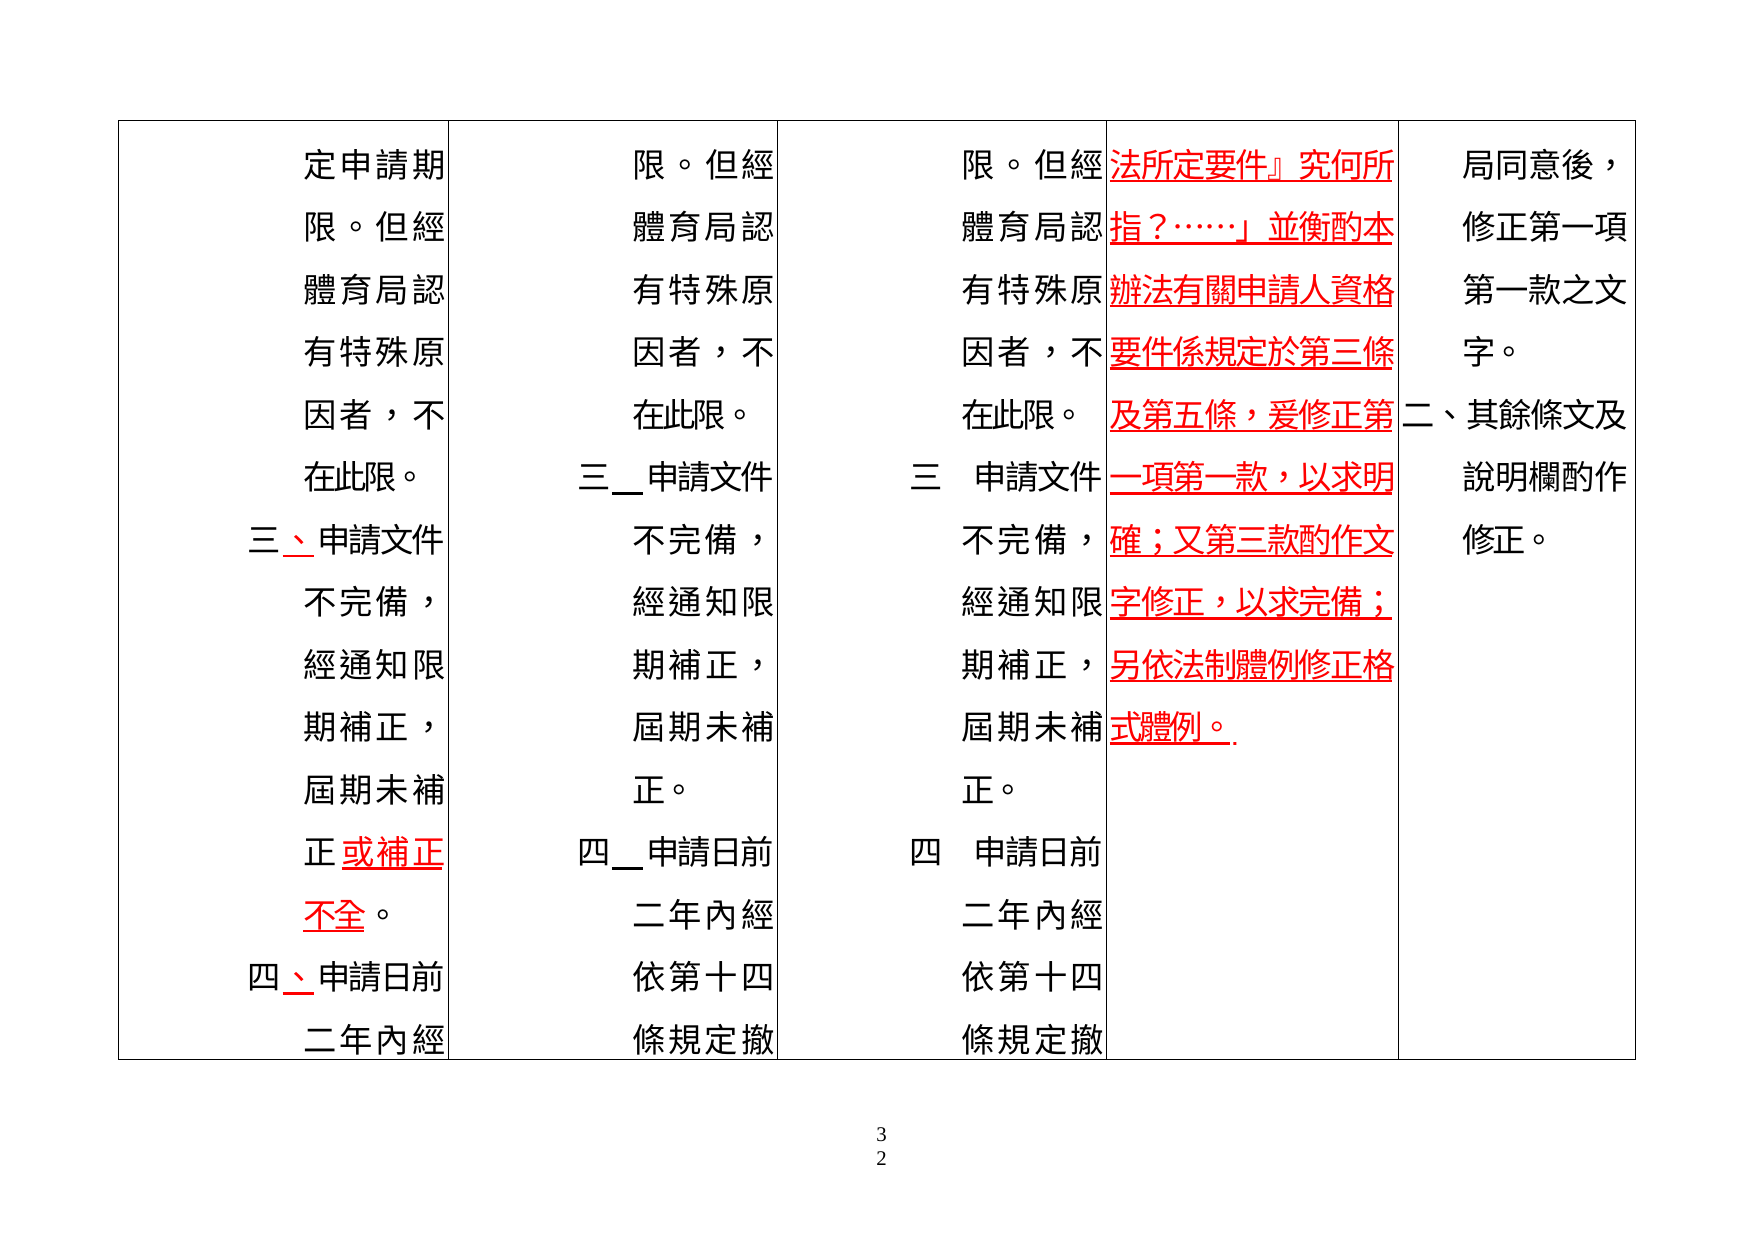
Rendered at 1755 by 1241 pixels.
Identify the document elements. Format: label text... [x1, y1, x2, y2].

table_cell 限。但經體育局認有特殊原因者，不在此限。 三 申請文件不完備，經通知限期補正，屆期未補正。 四 申請日前二年內經依第十四條規定撤 [449, 121, 777, 1059]
table_cell 局同意後，修正第一項第一款之文字。 二、其餘條文及說明欄酌作修正。 [1399, 121, 1635, 1059]
table_cell 限。但經體育局認有特殊原因者，不在此限。 三 申請文件不完備，經通知限期補正，屆期未補正。 四 申請日前二年內經依第十四條規定撤 [778, 121, 1106, 1059]
table_cell 定申請期限。但經體育局認有特殊原因者，不在此限。 三、申請文件不完備，經通知限期補正，屆期未補正或補正不全。 四、申請日前二年內經 [119, 121, 448, 1059]
table_cell 法所定要件』究何所指？……」並衡酌本辦法有關申請人資格要件係規定於第三條及第五條，爰修正第一項第一款，以求明確；又第三款酌作文字修正，以求完備；另依法制體例修正格式體例。 [1107, 121, 1398, 1059]
